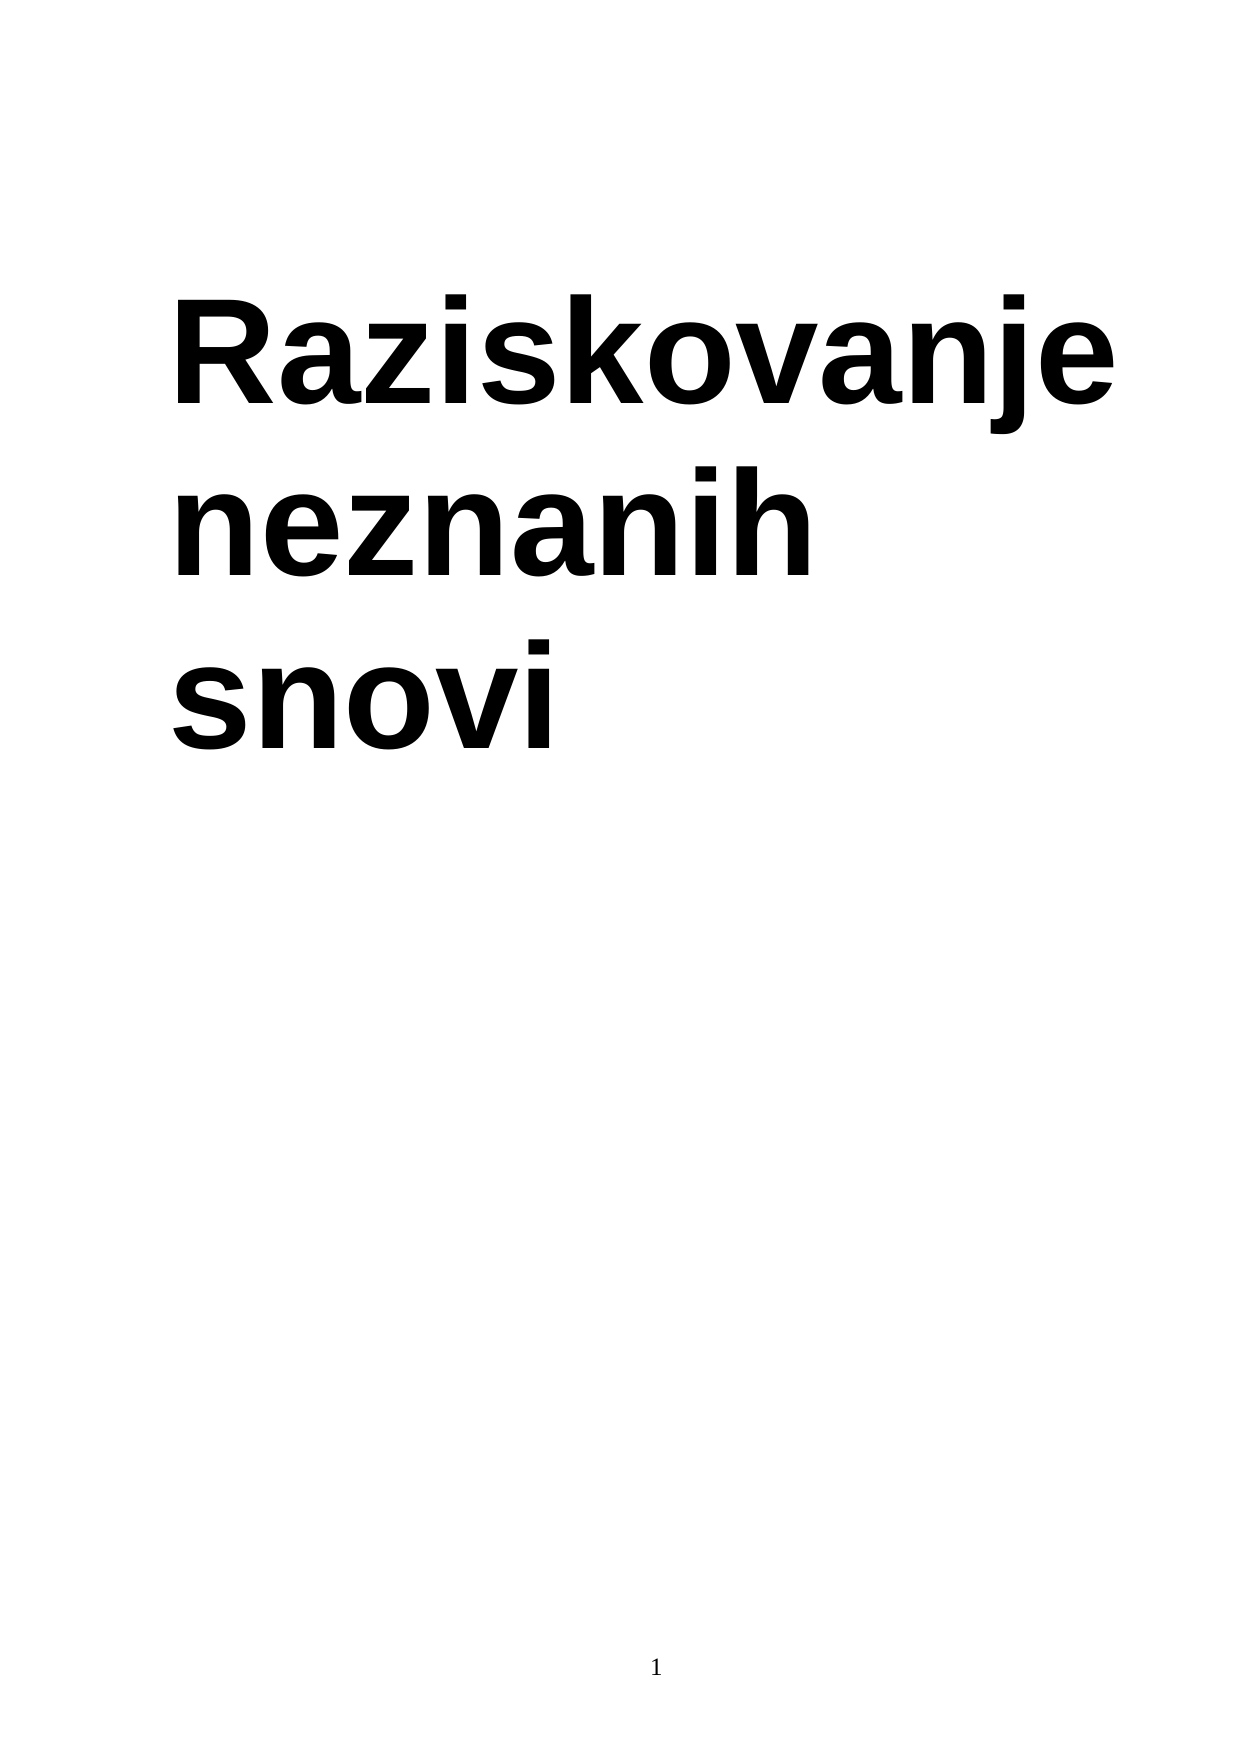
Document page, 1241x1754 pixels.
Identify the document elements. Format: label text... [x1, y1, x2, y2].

text snovi [169, 608, 1144, 780]
text neznanih [169, 435, 1144, 608]
text Raziskovanje [169, 263, 1144, 435]
